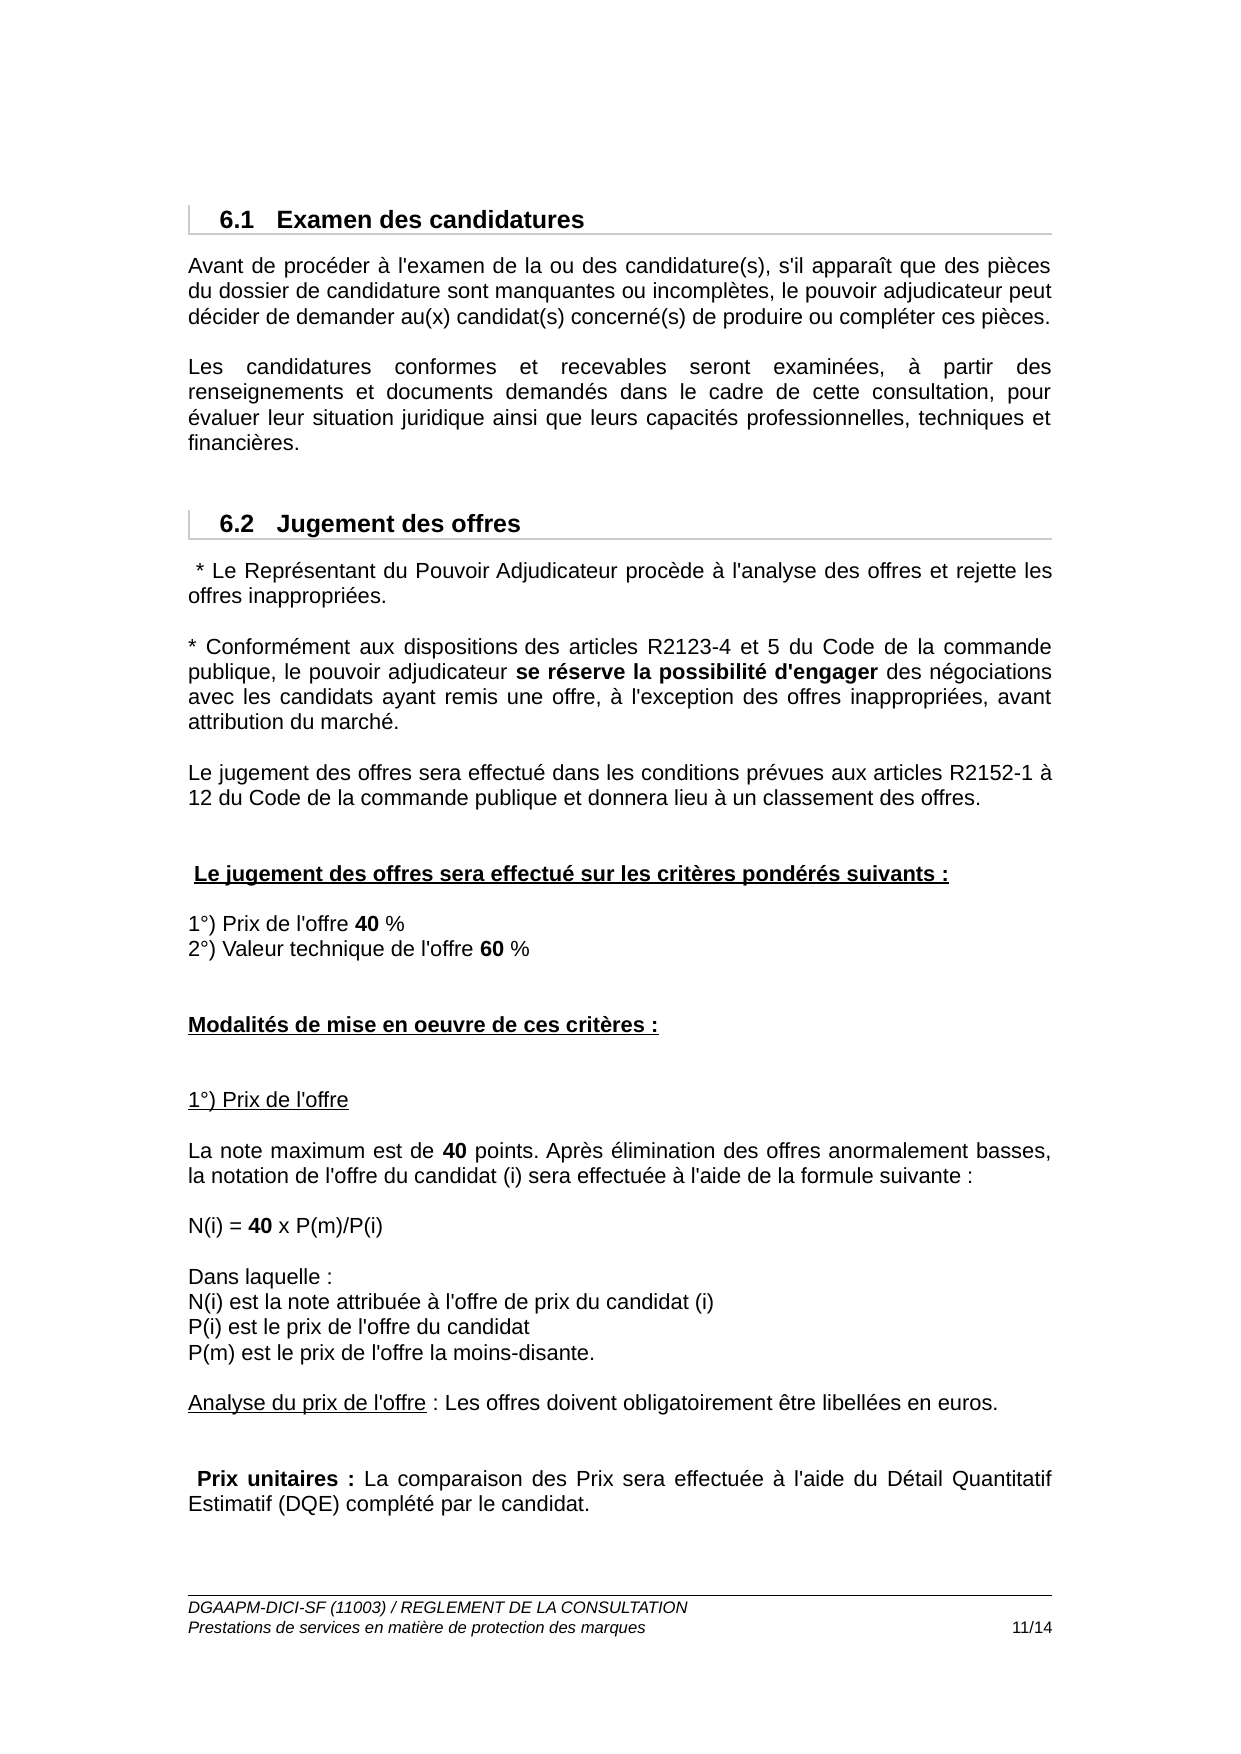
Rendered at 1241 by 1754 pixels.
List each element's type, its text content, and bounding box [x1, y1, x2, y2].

text P(m) est le prix de l'offre la moins-disante. [188, 1339, 1052, 1365]
text La note maximum est de 40 points. Après élimination des offres anormalement basses, la notation de l'offre du candidat (i) sera effectuée à l'aide de la formule suivante : [188, 1138, 1052, 1188]
text Le jugement des offres sera effectué dans les conditions prévues aux articles R2152-1 à 12 du Code de la commande publique et donnera lieu à un classement des offres. [188, 760, 1052, 810]
text Le jugement des offres sera effectué sur les critères pondérés suivants : [188, 861, 1052, 886]
text 2°) Valeur technique de l'offre 60 % [188, 936, 1052, 961]
subtitle Examen des candidatures [188, 204, 1052, 233]
text Prix unitaires : La comparaison des Prix sera effectuée à l'aide du Détail Quantitatif Estimatif (DQE) complété par le candidat. [188, 1466, 1052, 1516]
subtitle Jugement des offres [188, 509, 1052, 538]
text N(i) = 40 x P(m)/P(i) [188, 1213, 1052, 1239]
text Les candidatures conformes et recevables seront examinées, à partir des renseignements et documents demandés dans le cadre de cette consultation, pour évaluer leur situation juridique ainsi que leurs capacités professionnelles, techniques et financières. [188, 354, 1052, 455]
text Modalités de mise en oeuvre de ces critères : [188, 1012, 1052, 1037]
text 1°) Prix de l'offre [188, 1087, 1052, 1113]
text P(i) est le prix de l'offre du candidat [188, 1314, 1052, 1339]
text Avant de procéder à l'examen de la ou des candidature(s), s'il apparaît que des pièces du dossier de candidature sont manquantes ou incomplètes, le pouvoir adjudicateur peut décider de demander au(x) candidat(s) concerné(s) de produire ou compléter ces pièces. [188, 253, 1052, 329]
text Dans laquelle : [188, 1264, 1052, 1289]
text * Conformément aux dispositions des articles R2123-4 et 5 du Code de la commande publique, le pouvoir adjudicateur se réserve la possibilité d'engager des négociations avec les candidats ayant remis une offre, à l'exception des offres inappropriées, avant attribution du marché. [188, 634, 1052, 734]
text 1°) Prix de l'offre 40 % [188, 911, 1052, 936]
text Analyse du prix de l'offre : Les offres doivent obligatoirement être libellées en euros. [188, 1390, 1052, 1415]
text N(i) est la note attribuée à l'offre de prix du candidat (i) [188, 1289, 1052, 1314]
text * Le Représentant du Pouvoir Adjudicateur procède à l'analyse des offres et rejette les offres inappropriées. [188, 558, 1052, 608]
